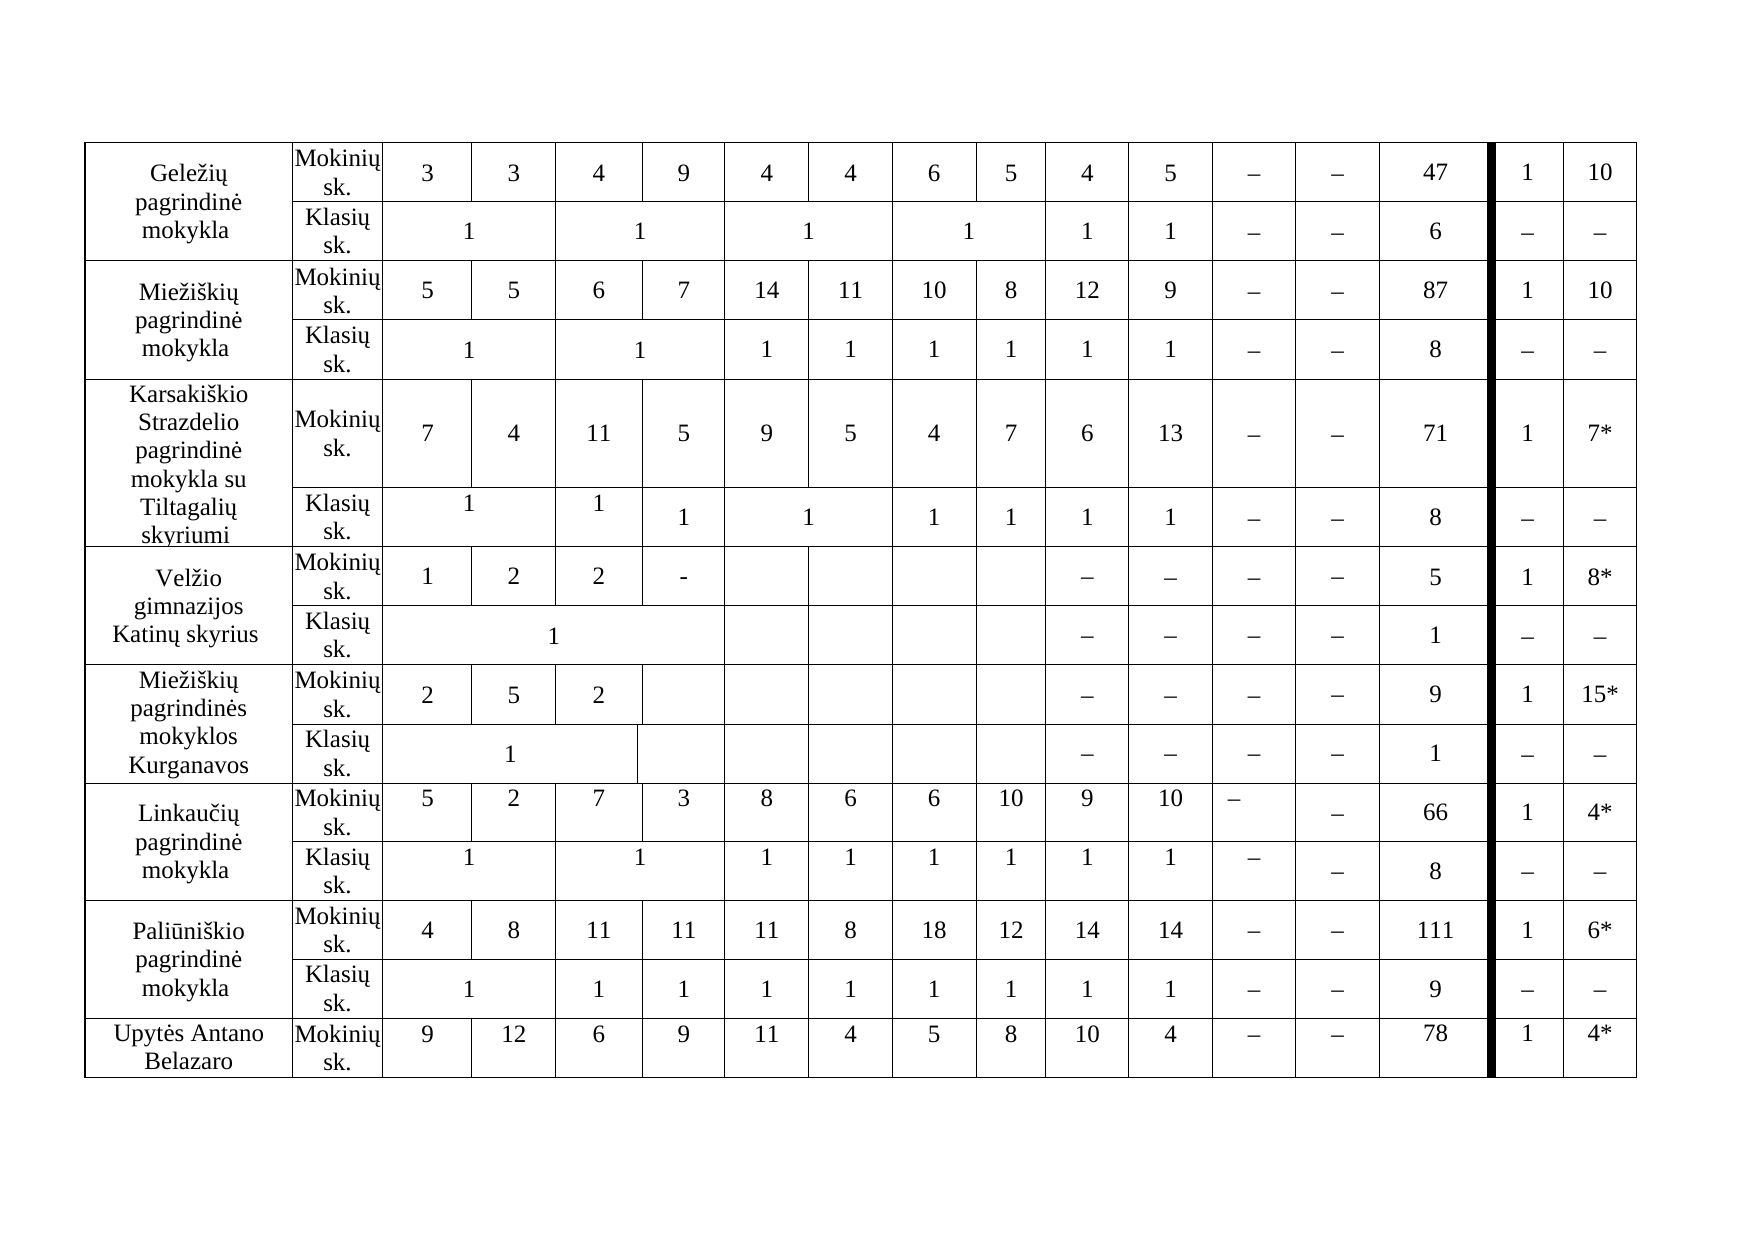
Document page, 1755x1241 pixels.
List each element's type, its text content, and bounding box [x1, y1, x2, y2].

table_cell 10 [1564, 143, 1636, 201]
table_cell Paliūniškio pagrindinė mokykla [86, 901, 292, 1018]
table_cell 71 [1380, 380, 1487, 487]
table_cell 2 [383, 665, 471, 723]
table_cell 1 [556, 202, 724, 260]
table_cell – [1213, 725, 1295, 782]
table_cell – [1129, 725, 1212, 782]
table_cell 111 [1380, 901, 1487, 959]
table_cell – [1564, 202, 1636, 260]
table_cell [809, 665, 892, 723]
table_cell 7 [643, 261, 724, 319]
table_cell 14 [1046, 901, 1128, 959]
table_cell [893, 665, 976, 723]
table_cell 1 [893, 488, 976, 546]
table_cell 6* [1564, 901, 1636, 959]
table_cell 9 [383, 1019, 471, 1077]
table_cell – [1296, 1019, 1379, 1077]
table_cell 1 [1129, 320, 1212, 378]
table_cell [809, 547, 892, 605]
table_cell – [1213, 665, 1295, 723]
table_cell Mokinių sk. [293, 380, 382, 487]
table_cell Mokinių sk. [293, 261, 382, 319]
table_cell 1 [1129, 488, 1212, 546]
table_cell 1 [383, 725, 637, 782]
table_cell – [1046, 725, 1128, 782]
table_cell Klasių sk. [293, 320, 382, 378]
table_cell Mokinių sk. [293, 901, 382, 959]
table_cell 47 [1380, 143, 1487, 201]
table_cell Miežiškių pagrindinė mokykla [86, 261, 292, 378]
table_cell – [1296, 725, 1379, 782]
table_cell [809, 725, 892, 782]
table_cell 1 [1046, 320, 1128, 378]
table_cell 1 [1380, 606, 1487, 664]
table_cell 1 [1129, 202, 1212, 260]
table_cell – [1296, 143, 1379, 201]
table_cell – [1213, 202, 1295, 260]
table_cell – [1046, 606, 1128, 664]
table_cell 1 [977, 320, 1045, 378]
table_cell 9 [643, 1019, 724, 1077]
table_cell 1 [725, 202, 892, 260]
table_cell 1 [1380, 725, 1487, 782]
table_cell 1 [1496, 380, 1563, 487]
table_cell 5 [809, 380, 892, 487]
table_cell 9 [1380, 665, 1487, 723]
table_cell 78 [1380, 1019, 1487, 1077]
table_cell – [1213, 960, 1295, 1018]
table_cell – [1296, 842, 1379, 899]
table_cell 5 [643, 380, 724, 487]
table_cell 1 [556, 842, 724, 899]
table_cell – [1296, 261, 1379, 319]
table_cell – [1496, 606, 1563, 664]
table_cell 5 [383, 784, 471, 841]
table_cell - [643, 547, 724, 605]
table_cell 9 [1046, 784, 1128, 841]
table_cell 7 [977, 380, 1045, 487]
table_cell 1 [383, 547, 471, 605]
table_cell 6 [1380, 202, 1487, 260]
table_cell 1 [383, 606, 724, 664]
table_cell 1 [383, 320, 555, 378]
table_cell 1 [725, 320, 808, 378]
table_cell 10 [1564, 261, 1636, 319]
table_cell 1 [556, 488, 642, 546]
table_cell Linkaučių pagrindinė mokykla [86, 784, 292, 899]
table_cell 4 [383, 901, 471, 959]
table_cell – [1129, 665, 1212, 723]
table_cell 4 [472, 380, 555, 487]
table_cell Mokinių sk. [293, 784, 382, 841]
table_cell – [1129, 606, 1212, 664]
table_cell 1 [893, 960, 976, 1018]
table_cell 1 [1046, 842, 1128, 899]
table_cell 4 [1046, 143, 1128, 201]
table_cell 1 [383, 960, 555, 1018]
table_cell – [1213, 488, 1295, 546]
table_cell 1 [1496, 261, 1563, 319]
table_cell 13 [1129, 380, 1212, 487]
table_cell 11 [725, 901, 808, 959]
table_cell [809, 606, 892, 664]
table_cell 7 [383, 380, 471, 487]
table_cell 5 [1129, 143, 1212, 201]
table_cell – [1213, 606, 1295, 664]
table_cell 1 [893, 320, 976, 378]
table_cell 1 [725, 960, 808, 1018]
table_cell 18 [893, 901, 976, 959]
table_cell 6 [1046, 380, 1128, 487]
table_cell – [1564, 606, 1636, 664]
table_cell – [1496, 725, 1563, 782]
table_cell 11 [725, 1019, 808, 1077]
table_cell – [1496, 842, 1563, 899]
table_cell – [1296, 665, 1379, 723]
table_cell 10 [1046, 1019, 1128, 1077]
table_cell – [1564, 960, 1636, 1018]
table_cell 4 [809, 1019, 892, 1077]
table_cell 1 [1496, 547, 1563, 605]
table_cell – [1129, 547, 1212, 605]
table_cell 8 [725, 784, 808, 841]
table_cell 8 [977, 1019, 1045, 1077]
table_cell 2 [472, 784, 555, 841]
table_cell [725, 606, 808, 664]
table_cell Upytės Antano Belazaro [86, 1019, 292, 1077]
table_cell – [1296, 960, 1379, 1018]
table_cell 1 [809, 320, 892, 378]
table_cell – [1496, 202, 1563, 260]
table_cell Klasių sk. [293, 488, 382, 546]
table_cell 3 [383, 143, 471, 201]
table_cell 3 [643, 784, 724, 841]
table_cell 10 [893, 261, 976, 319]
table_cell 12 [977, 901, 1045, 959]
table_cell 6 [893, 784, 976, 841]
table_cell 1 [725, 842, 808, 899]
table_cell 8 [1380, 488, 1487, 546]
table_cell 5 [1380, 547, 1487, 605]
table_cell [977, 665, 1045, 723]
table_cell 2 [472, 547, 555, 605]
table_cell Klasių sk. [293, 725, 382, 782]
table_cell 4 [893, 380, 976, 487]
table_cell 6 [556, 1019, 642, 1077]
table_cell 1 [1496, 665, 1563, 723]
table_cell 1 [1046, 488, 1128, 546]
table_cell 5 [472, 261, 555, 319]
table_cell Klasių sk. [293, 202, 382, 260]
table_cell Geležių pagrindinė mokykla [86, 143, 292, 260]
table_cell 8* [1564, 547, 1636, 605]
table_cell – [1296, 320, 1379, 378]
table_cell [725, 547, 808, 605]
table_cell – [1564, 842, 1636, 899]
table_cell Klasių sk. [293, 842, 382, 899]
table_cell – [1046, 547, 1128, 605]
table_cell – [1296, 901, 1379, 959]
table_cell – [1296, 488, 1379, 546]
table_cell 1 [893, 202, 1045, 260]
table_cell – [1296, 547, 1379, 605]
table_cell Mokinių sk. [293, 143, 382, 201]
table_cell 1 [1496, 901, 1563, 959]
table_cell 1 [383, 842, 555, 899]
table_cell 1 [643, 960, 724, 1018]
table_cell 4* [1564, 1019, 1636, 1077]
table_cell [638, 725, 724, 782]
table_cell 1 [725, 488, 892, 546]
table_cell [977, 547, 1045, 605]
table_cell 14 [1129, 901, 1212, 959]
table_cell – [1296, 784, 1379, 841]
table_cell 12 [1046, 261, 1128, 319]
table_cell 5 [977, 143, 1045, 201]
table_cell [977, 725, 1045, 782]
table_cell 1 [1496, 784, 1563, 841]
table_cell 9 [1129, 261, 1212, 319]
table_cell 1 [383, 488, 555, 546]
table_cell 10 [1129, 784, 1212, 841]
table_cell 1 [556, 960, 642, 1018]
table_cell – [1564, 725, 1636, 782]
table_cell 9 [725, 380, 808, 487]
table_cell – [1213, 143, 1295, 201]
table_cell 1 [977, 960, 1045, 1018]
table_cell – [1213, 547, 1295, 605]
table_cell 1 [809, 960, 892, 1018]
table_cell 10 [977, 784, 1045, 841]
table_cell Mokinių sk. [293, 1019, 382, 1077]
table_cell 11 [556, 901, 642, 959]
table_cell 4 [725, 143, 808, 201]
table_cell 1 [977, 488, 1045, 546]
table_cell 5 [383, 261, 471, 319]
table_cell 1 [1129, 960, 1212, 1018]
table_cell [893, 725, 976, 782]
table_cell Mokinių sk. [293, 665, 382, 723]
table_cell [725, 665, 808, 723]
table_cell 9 [643, 143, 724, 201]
table_cell – [1496, 320, 1563, 378]
table_cell – [1296, 202, 1379, 260]
table_cell [977, 606, 1045, 664]
table_cell – [1046, 665, 1128, 723]
table_cell – [1213, 1019, 1295, 1077]
table_cell 3 [472, 143, 555, 201]
table_cell 1 [1496, 1019, 1563, 1077]
table_cell 87 [1380, 261, 1487, 319]
table_cell Klasių sk. [293, 606, 382, 664]
table_cell 4 [556, 143, 642, 201]
table_cell 12 [472, 1019, 555, 1077]
table_cell 1 [1496, 143, 1563, 201]
table_cell 5 [893, 1019, 976, 1077]
table_cell – [1213, 380, 1295, 487]
table_cell 8 [1380, 320, 1487, 378]
table_cell 14 [725, 261, 808, 319]
table_cell 66 [1380, 784, 1487, 841]
table_cell 4 [1129, 1019, 1212, 1077]
table_cell – [1564, 488, 1636, 546]
table_cell 7 [556, 784, 642, 841]
table_cell 1 [1129, 842, 1212, 899]
table_cell 4 [809, 143, 892, 201]
table_cell Mokinių sk. [293, 547, 382, 605]
table_cell 2 [556, 547, 642, 605]
table_cell 6 [893, 143, 976, 201]
table_cell [643, 665, 724, 723]
table_cell 15* [1564, 665, 1636, 723]
table_cell 8 [472, 901, 555, 959]
table_cell 9 [1380, 960, 1487, 1018]
table_cell 7* [1564, 380, 1636, 487]
table_cell 1 [1046, 202, 1128, 260]
table_cell Miežiškių pagrindinės mokyklos Kurganavos skyrius [86, 665, 292, 782]
table_cell 1 [809, 842, 892, 899]
table_cell 1 [556, 320, 724, 378]
table_cell 1 [1046, 960, 1128, 1018]
table_cell [725, 725, 808, 782]
table_cell – [1564, 320, 1636, 378]
table_cell 8 [1380, 842, 1487, 899]
table_cell 2 [556, 665, 642, 723]
table_cell – [1213, 842, 1295, 899]
table_cell Klasių sk. [293, 960, 382, 1018]
table_cell – [1296, 380, 1379, 487]
table_cell [893, 547, 976, 605]
table_cell Karsakiškio Strazdelio pagrindinė mokykla su Tiltagalių skyriumi [86, 380, 292, 546]
table_cell – [1213, 784, 1295, 841]
table_cell 8 [809, 901, 892, 959]
table_cell Velžio gimnazijos Katinų skyrius [86, 547, 292, 664]
table_cell – [1496, 960, 1563, 1018]
table_cell – [1296, 606, 1379, 664]
table_cell – [1213, 320, 1295, 378]
table_cell – [1213, 261, 1295, 319]
table_cell 1 [383, 202, 555, 260]
table_cell 6 [556, 261, 642, 319]
table_cell 1 [977, 842, 1045, 899]
table_cell 11 [556, 380, 642, 487]
table_cell 5 [472, 665, 555, 723]
table_cell 6 [809, 784, 892, 841]
table_cell 11 [809, 261, 892, 319]
table_cell 4* [1564, 784, 1636, 841]
table_cell – [1213, 901, 1295, 959]
table_cell 11 [643, 901, 724, 959]
table_cell 1 [643, 488, 724, 546]
table_cell [893, 606, 976, 664]
table_cell 8 [977, 261, 1045, 319]
table_cell – [1496, 488, 1563, 546]
table_cell 1 [893, 842, 976, 899]
